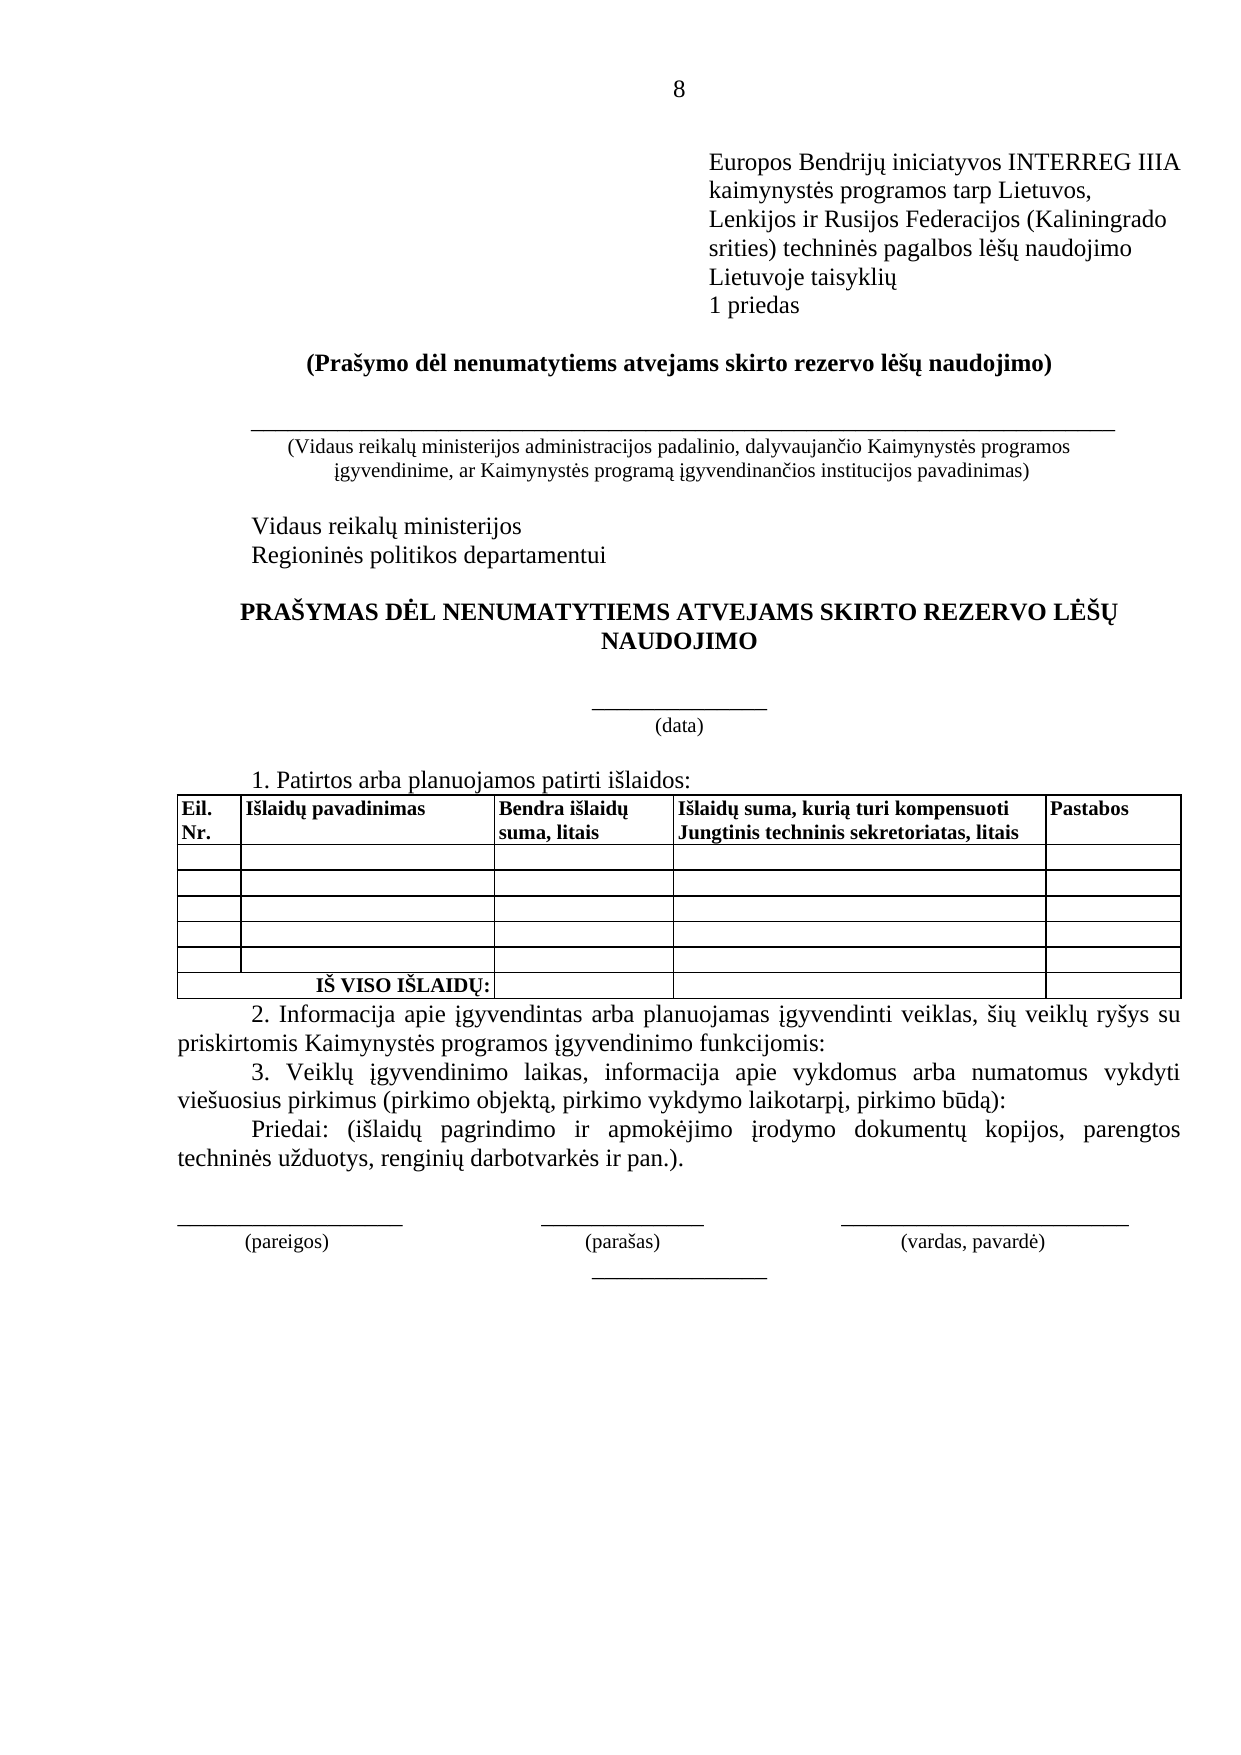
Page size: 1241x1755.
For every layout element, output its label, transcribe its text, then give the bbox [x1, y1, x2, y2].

table_cell [490, 897, 494, 921]
text srities) techninės pagalbos lėšų naudojimo [177, 233, 1181, 262]
table_cell [674, 897, 678, 921]
text kaimynystės programos tarp Lietuvos, [177, 176, 1181, 204]
table_cell [669, 948, 673, 972]
text Lietuvoje taisyklių [177, 262, 1181, 291]
table_cell [490, 845, 494, 869]
table_cell [669, 845, 673, 869]
table_cell [490, 871, 494, 895]
table_cell [674, 922, 678, 946]
text įgyvendinime, ar Kaimynystės programą įgyvendinančios institucijos pavadinimas) [177, 458, 1181, 482]
table_cell [674, 973, 678, 997]
text Regioninės politikos departamentui [177, 540, 1181, 569]
table_cell [669, 973, 673, 997]
table_cell [490, 948, 494, 972]
table_cell [669, 897, 673, 921]
table_cell [669, 922, 673, 946]
text __________________ _____________ _______________________ [177, 1200, 1181, 1229]
table_header Išlaidų pavadinimas [242, 796, 494, 844]
table_cell [674, 948, 678, 972]
text 1. Patirtos arba planuojamos patirti išlaidos: [177, 765, 1181, 794]
text ______________ [177, 1253, 1181, 1282]
table_header Pastabos [1047, 796, 1180, 844]
text (data) [177, 712, 1181, 737]
text Lenkijos ir Rusijos Federacijos (Kaliningrado [177, 204, 1181, 233]
text 1 priedas [177, 291, 1181, 319]
text 2. Informacija apie įgyvendintas arba planuojamas įgyvendinti veiklas, šių veiklų ryšys su priskirtomis Kaimynystės programos įgyvendinimo funkcijomis: [177, 999, 1181, 1057]
text Vidaus reikalų ministerijos [177, 511, 1181, 540]
text Priedai: (išlaidų pagrindimo ir apmokėjimo įrodymo dokumentų kopijos, parengtos techninės užduotys, renginių darbotvarkės ir pan.). [177, 1114, 1181, 1172]
text PRAŠYMAS DĖL NENUMATYTIEMS ATVEJAMS SKIRTO REZERVO LĖŠŲ NAUDOJIMO [177, 597, 1181, 655]
table_cell [490, 922, 494, 946]
text (pareigos) (parašas) (vardas, pavardė) [207, 1229, 1181, 1253]
table_cell [674, 871, 678, 895]
text (Vidaus reikalų ministerijos administracijos padalinio, dalyvaujančio Kaimynystės programos [177, 434, 1181, 458]
text Europos Bendrijų iniciatyvos INTERREG IIIA [177, 147, 1181, 176]
table_cell [674, 845, 678, 869]
text 3. Veiklų įgyvendinimo laikas, informacija apie vykdomus arba numatomus vykdyti viešuosius pirkimus (pirkimo objektą, pirkimo vykdymo laikotarpį, pirkimo būdą): [177, 1057, 1181, 1114]
table_cell [669, 871, 673, 895]
text ______________ [177, 684, 1181, 712]
text (Prašymo dėl nenumatytiems atvejams skirto rezervo lėšų naudojimo) [177, 348, 1181, 377]
